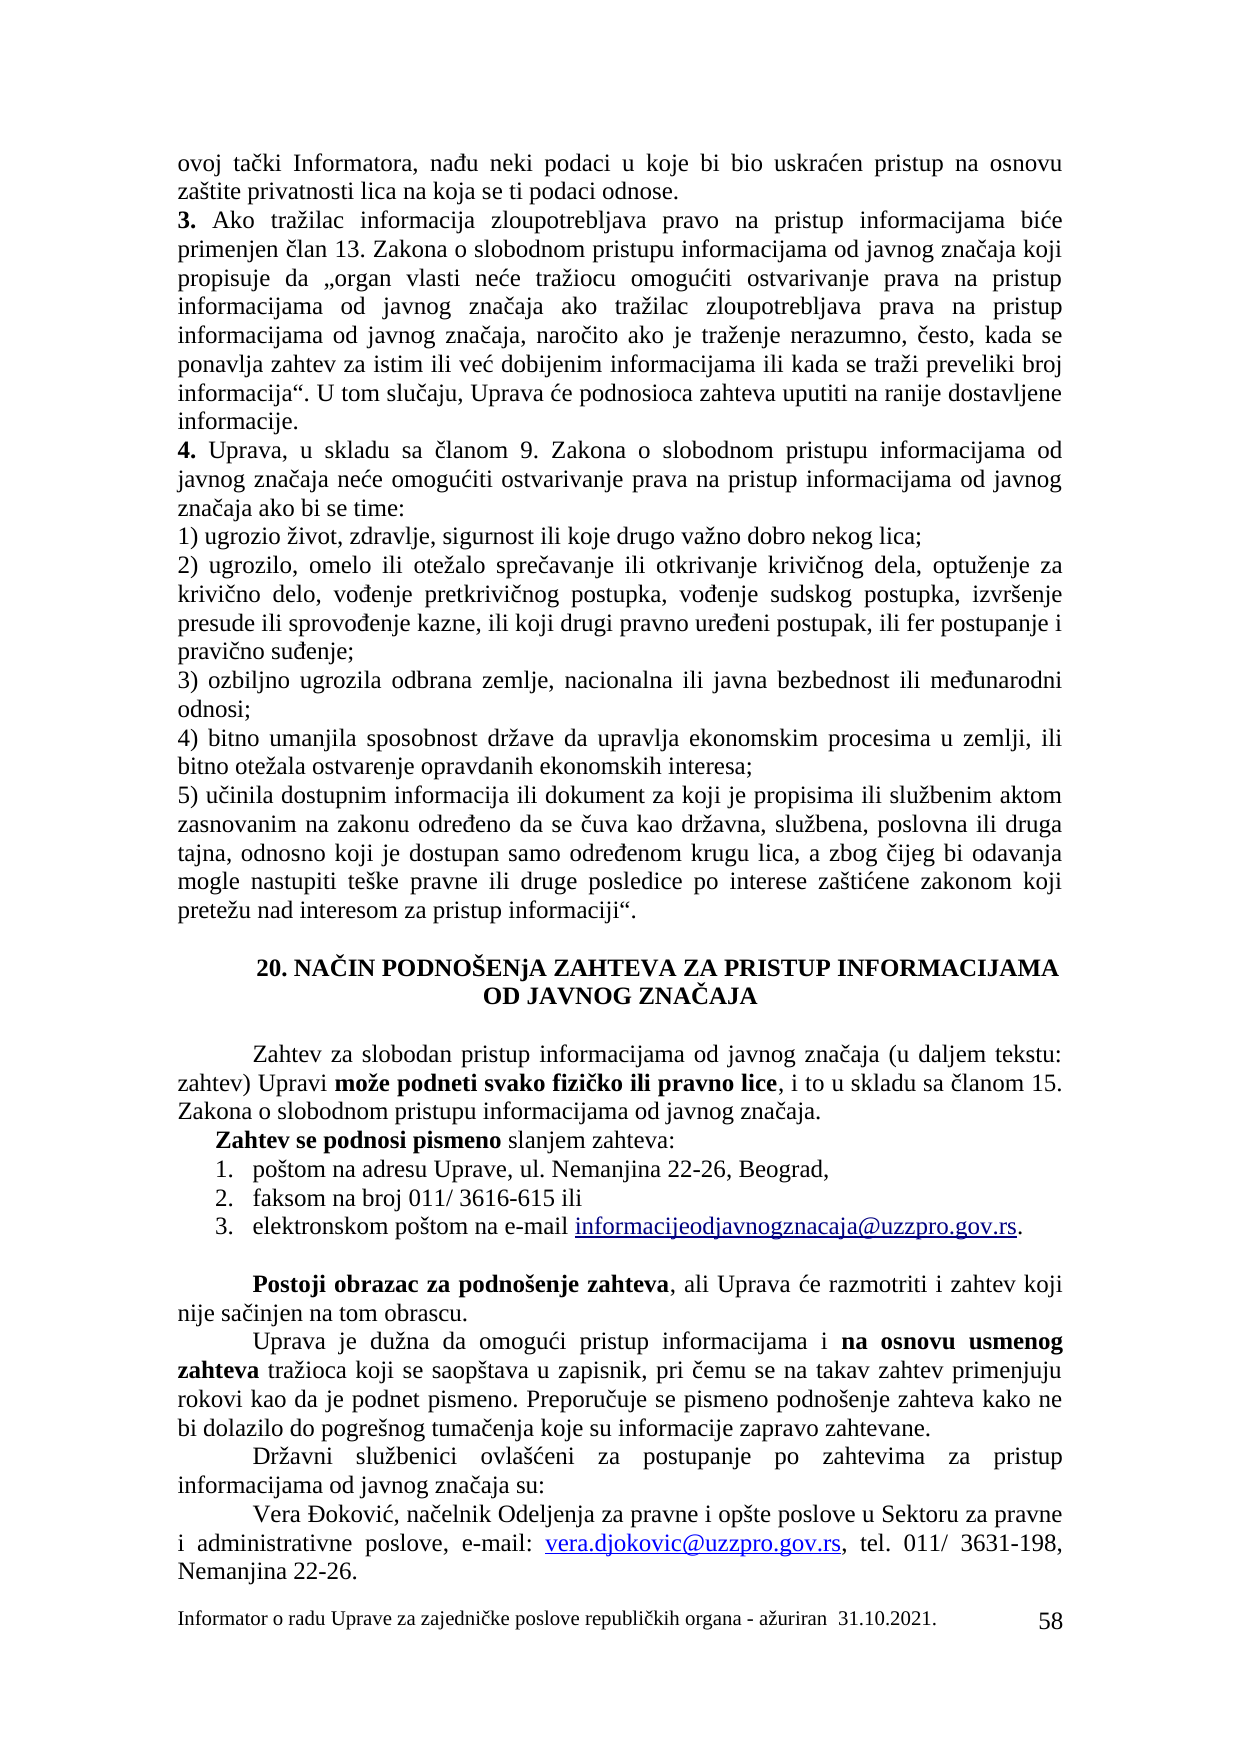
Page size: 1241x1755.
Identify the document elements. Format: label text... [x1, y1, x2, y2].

list faksom na broj 011/ 3616-615 ili [215, 1183, 1063, 1211]
list elektronskom poštom na e-mail informacijeodjavnogznacaja@uzzpro.gov.rs. [215, 1211, 1063, 1240]
text 4) bitno umanjila sposobnost države da upravlјa ekonomskim procesima u zemlјi, ili bitno otežala ostvarenje opravdanih ekonomskih interesa; [177, 723, 1063, 780]
text Zahtev se podnosi pismeno slanjem zahteva: [177, 1125, 1063, 1154]
text ovoj tački Informatora, nađu neki podaci u koje bi bio uskraćen pristup na osnovu zaštite privatnosti lica na koja se ti podaci odnose. [177, 148, 1063, 205]
text 3. Ako tražilac informacija zloupotreblјava pravo na pristup informacijama biće primenjen član 13. Zakona o slobodnom pristupu informacijama od javnog značaja koji propisuje da „organ vlasti neće tražiocu omogućiti ostvarivanje prava na pristup informacijama od javnog značaja ako tražilac zloupotreblјava prava na pristup informacijama od javnog značaja, naročito ako je traženje nerazumno, često, kada se ponavlјa zahtev za istim ili već dobijenim informacijama ili kada se traži preveliki broj informacija“. U tom slučaju, Uprava će podnosioca zahteva uputiti na ranije dostavlјene informacije. [177, 205, 1063, 435]
text 1) ugrozio život, zdravlјe, sigurnost ili koje drugo važno dobro nekog lica; [177, 521, 1063, 550]
text 3) ozbilјno ugrozila odbrana zemlјe, nacionalna ili javna bezbednost ili međunarodni odnosi; [177, 665, 1063, 723]
text Zahtev za slobodan pristup informacijama od javnog značaja (u dalјem tekstu: zahtev) Upravi može podneti svako fizičko ili pravno lice, i to u skladu sa članom 15. Zakona o slobodnom pristupu informacijama od javnog značaja. [177, 1039, 1063, 1125]
list poštom na adresu Uprave, ul. Nemanjina 22-26, Beograd, [215, 1154, 1063, 1183]
text 2) ugrozilo, omelo ili otežalo sprečavanje ili otkrivanje krivičnog dela, optuženje za krivično delo, vođenje pretkrivičnog postupka, vođenje sudskog postupka, izvršenje presude ili sprovođenje kazne, ili koji drugi pravno uređeni postupak, ili fer postupanje i pravično suđenje; [177, 550, 1063, 665]
text Vera Đoković, načelnik Odelјenja za pravne i opšte poslove u Sektoru za pravne i administrativne poslove, e-mail: vera.djokovic@uzzpro.gov.rs, tel. 011/ 3631-198, Nemanjina 22-26. [177, 1499, 1063, 1585]
text 5) učinila dostupnim informacija ili dokument za koji je propisima ili službenim aktom zasnovanim na zakonu određeno da se čuva kao državna, službena, poslovna ili druga tajna, odnosno koji je dostupan samo određenom krugu lica, a zbog čijeg bi odavanja mogle nastupiti teške pravne ili druge posledice po interese zaštićene zakonom koji pretežu nad interesom za pristup informaciji“. [177, 780, 1063, 924]
text 20. NAČIN PODNOŠENјA ZAHTEVA ZA PRISTUP INFORMACIJAMA OD JAVNOG ZNAČAJA [177, 953, 1063, 1010]
text Postoji obrazac za podnošenje zahteva, ali Uprava će razmotriti i zahtev koji nije sačinjen na tom obrascu. [177, 1269, 1063, 1326]
text Državni službenici ovlašćeni za postupanje po zahtevima za pristup informacijama od javnog značaja su: [177, 1441, 1063, 1499]
text Uprava je dužna da omogući pristup informacijama i na osnovu usmenog zahteva tražioca koji se saopštava u zapisnik, pri čemu se na takav zahtev primenjuju rokovi kao da je podnet pismeno. Preporučuje se pismeno podnošenje zahteva kako ne bi dolazilo do pogrešnog tumačenja koje su informacije zapravo zahtevane. [177, 1326, 1063, 1441]
text 4. Uprava, u skladu sa članom 9. Zakona o slobodnom pristupu informacijama od javnog značaja neće omogućiti ostvarivanje prava na pristup informacijama od javnog značaja ako bi se time: [177, 435, 1063, 521]
